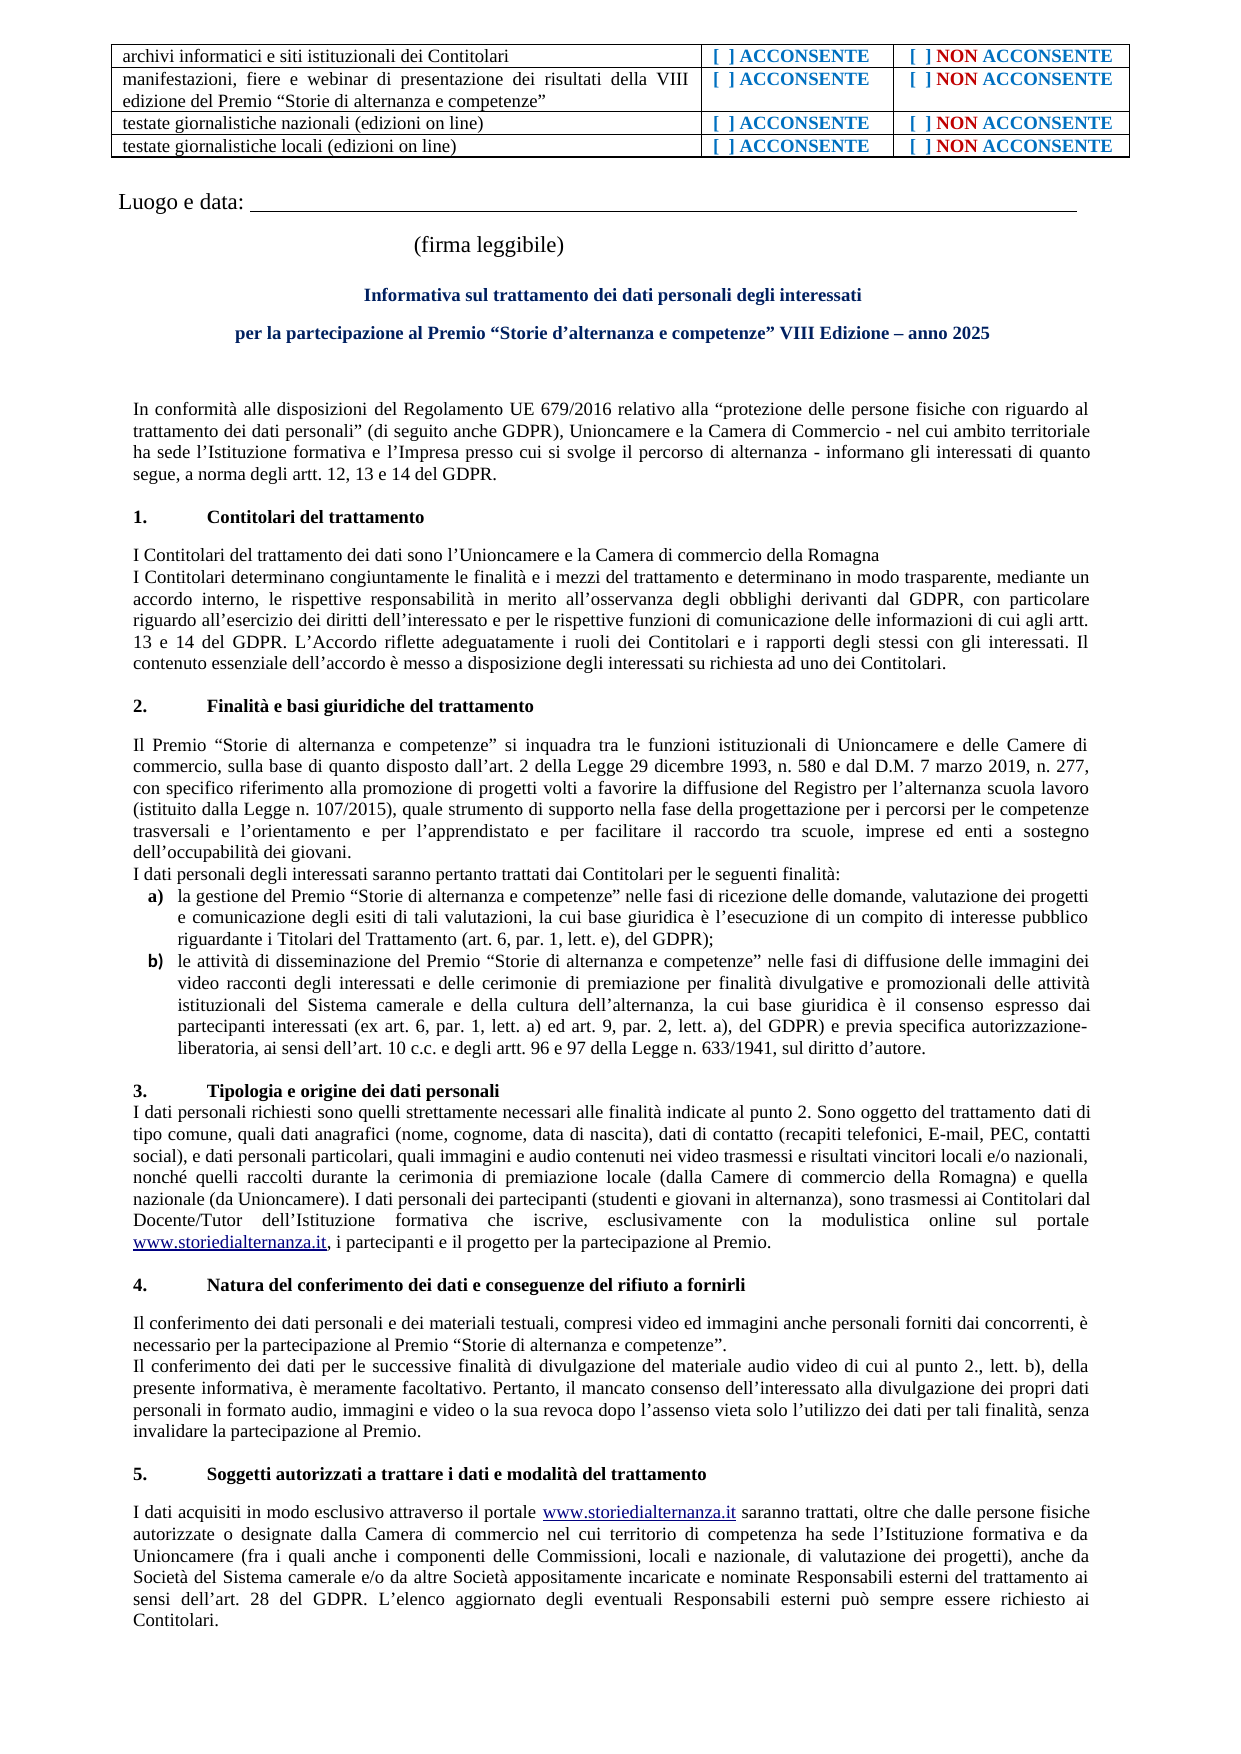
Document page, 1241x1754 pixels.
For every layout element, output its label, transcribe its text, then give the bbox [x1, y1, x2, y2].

table_cell testate giornalistiche nazionali (edizioni on line) [112, 112, 701, 134]
text I dati acquisiti in modo esclusivo attraverso il portale www.storiedialternanza.it saranno trattati, oltre che dalle persone fisiche autorizzate o designate dalla Camera di commercio nel cui territorio di competenza ha sede l’Istituzione formativa e da Unioncamere (fra i quali anche i componenti delle Commissioni, locali e nazionale, di valutazione dei progetti), anche da Società del Sistema camerale e/o da altre Società appositamente incaricate e nominate Responsabili esterni del trattamento ai sensi dell’art. 28 del GDPR. L’elenco aggiornato degli eventuali Responsabili esterni può sempre essere richiesto ai Contitolari. [133, 1501, 1091, 1631]
table_cell [ ] NON ACCONSENTE [894, 112, 1129, 134]
list la gestione del Premio “Storie di alternanza e competenze” nelle fasi di ricezione delle domande, valutazione dei progetti e comunicazione degli esiti di tali valutazioni, la cui base giuridica è l’esecuzione di un compito di interesse pubblico riguardante i Titolari del Trattamento (art. 6, par. 1, lett. e), del GDPR); [148, 884, 1091, 949]
list Natura del conferimento dei dati e conseguenze del rifiuto a fornirli [133, 1274, 1091, 1296]
text Il conferimento dei dati per le successive finalità di divulgazione del materiale audio video di cui al punto 2., lett. b), della presente informativa, è meramente facoltativo. Pertanto, il mancato consenso dell’interessato alla divulgazione dei propri dati personali in formato audio, immagini e video o la sua revoca dopo l’assenso vieta solo l’utilizzo dei dati per tali finalità, senza invalidare la partecipazione al Premio. [133, 1355, 1091, 1442]
table_cell [ ] ACCONSENTE [702, 112, 893, 134]
table_cell [ ] NON ACCONSENTE [894, 68, 1129, 111]
text I dati personali degli interessati saranno pertanto trattati dai Contitolari per le seguenti finalità: [133, 863, 1091, 884]
table_cell archivi informatici e siti istituzionali dei Contitolari [112, 45, 701, 67]
list Soggetti autorizzati a trattare i dati e modalità del trattamento [133, 1463, 1091, 1485]
table_cell manifestazioni, fiere e webinar di presentazione dei risultati della VIII edizione del Premio “Storie di alternanza e competenze” [112, 68, 701, 111]
subtitle Luogo e data: [118, 188, 1122, 214]
text Il conferimento dei dati personali e dei materiali testuali, compresi video ed immagini anche personali forniti dai concorrenti, è necessario per la partecipazione al Premio “Storie di alternanza e competenze”. [133, 1312, 1091, 1355]
table_cell [ ] ACCONSENTE [702, 135, 893, 156]
table_cell testate giornalistiche locali (edizioni on line) [112, 135, 701, 156]
table_cell [ ] NON ACCONSENTE [894, 45, 1129, 67]
text (firma leggibile) [118, 231, 1122, 257]
list Tipologia e origine dei dati personali [133, 1080, 1091, 1101]
text I Contitolari del trattamento dei dati sono l’Unioncamere e la Camera di commercio della Romagna [133, 544, 1091, 566]
text I dati personali richiesti sono quelli strettamente necessari alle finalità indicate al punto 2. Sono oggetto del trattamento dati di tipo comune, quali dati anagrafici (nome, cognome, data di nascita), dati di contatto (recapiti telefonici, E-mail, PEC, contatti social), e dati personali particolari, quali immagini e audio contenuti nei video trasmessi e risultati vincitori locali e/o nazionali, nonché quelli raccolti durante la cerimonia di premiazione locale (dalla Camere di commercio della Romagna) e quella nazionale (da Unioncamere). I dati personali dei partecipanti (studenti e giovani in alternanza), sono trasmessi ai Contitolari dal Docente/Tutor dell’Istituzione formativa che iscrive, esclusivamente con la modulistica online sul portale www.storiedialternanza.it, i partecipanti e il progetto per la partecipazione al Premio. [133, 1101, 1091, 1252]
subtitle Informativa sul trattamento dei dati personali degli interessati [133, 284, 1093, 305]
table_cell [ ] ACCONSENTE [702, 68, 893, 111]
table_cell [ ] ACCONSENTE [702, 45, 893, 67]
text Il Premio “Storie di alternanza e competenze” si inquadra tra le funzioni istituzionali di Unioncamere e delle Camere di commercio, sulla base di quanto disposto dall’art. 2 della Legge 29 dicembre 1993, n. 580 e dal D.M. 7 marzo 2019, n. 277, con specifico riferimento alla promozione di progetti volti a favorire la diffusione del Registro per l’alternanza scuola lavoro (istituito dalla Legge n. 107/2015), quale strumento di supporto nella fase della progettazione per i percorsi per le competenze trasversali e l’orientamento e per l’apprendistato e per facilitare il raccordo tra scuole, imprese ed enti a sostegno dell’occupabilità dei giovani. [133, 733, 1091, 863]
text In conformità alle disposizioni del Regolamento UE 679/2016 relativo alla “protezione delle persone fisiche con riguardo al trattamento dei dati personali” (di seguito anche GDPR), Unioncamere e la Camera di Commercio - nel cui ambito territoriale ha sede l’Istituzione formativa e l’Impresa presso cui si svolge il percorso di alternanza - informano gli interessati di quanto segue, a norma degli artt. 12, 13 e 14 del GDPR. [133, 398, 1091, 484]
list le attività di disseminazione del Premio “Storie di alternanza e competenze” nelle fasi di diffusione delle immagini dei video racconti degli interessati e delle cerimonie di premiazione per finalità divulgative e promozionali delle attività istituzionali del Sistema camerale e della cultura dell’alternanza, la cui base giuridica è il consenso espresso dai partecipanti interessati (ex art. 6, par. 1, lett. a) ed art. 9, par. 2, lett. a), del GDPR) e previa specifica autorizzazione-liberatoria, ai sensi dell’art. 10 c.c. e degli artt. 96 e 97 della Legge n. 633/1941, sul diritto d’autore. [148, 949, 1091, 1058]
text I Contitolari determinano congiuntamente le finalità e i mezzi del trattamento e determinano in modo trasparente, mediante un accordo interno, le rispettive responsabilità in merito all’osservanza degli obblighi derivanti dal GDPR, con particolare riguardo all’esercizio dei diritti dell’interessato e per le rispettive funzioni di comunicazione delle informazioni di cui agli artt. 13 e 14 del GDPR. L’Accordo riflette adeguatamente i ruoli dei Contitolari e i rapporti degli stessi con gli interessati. Il contenuto essenziale dell’accordo è messo a disposizione degli interessati su richiesta ad uno dei Contitolari. [133, 566, 1091, 674]
list Contitolari del trattamento [133, 506, 1091, 528]
table_cell [ ] NON ACCONSENTE [894, 135, 1129, 156]
list Finalità e basi giuridiche del trattamento [133, 695, 1091, 717]
subtitle per la partecipazione al Premio “Storie d’alternanza e competenze” VIII Edizione – anno 2025 [133, 322, 1093, 343]
